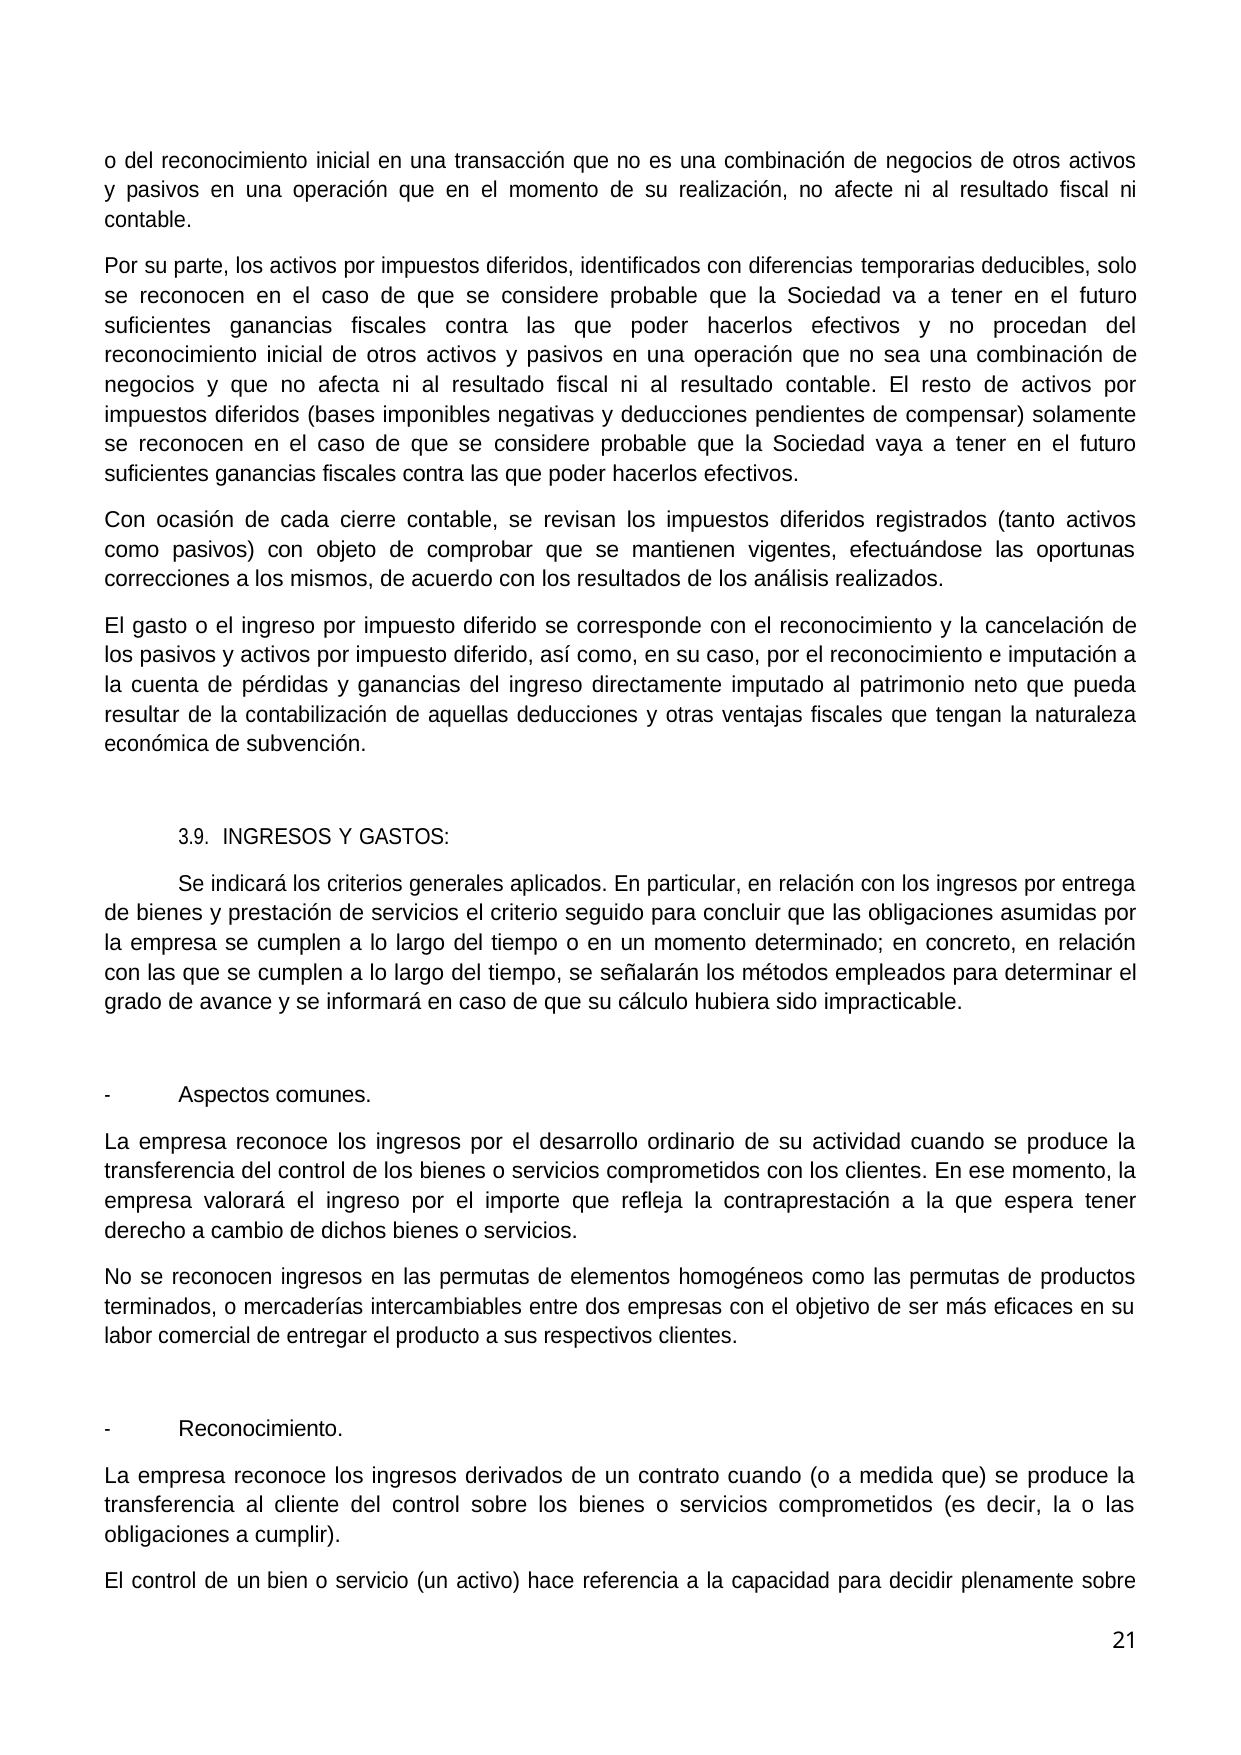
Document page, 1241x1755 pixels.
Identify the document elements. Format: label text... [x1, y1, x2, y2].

list INGRESOS Y GASTOS: [178, 823, 1196, 849]
text Por su parte, los activos por impuestos diferidos, identificados con diferencias temporarias deducibles, solo se reconocen en el caso de que se considere probable que la Sociedad va a tener en el futuro suficientes ganancias fiscales contra las que poder hacerlos efectivos y no procedan del reconocimiento inicial de otros activos y pasivos en una operación que no sea una combinación de negocios y que no afecta ni al resultado fiscal ni al resultado contable. El resto de activos por impuestos diferidos (bases imponibles negativas y deducciones pendientes de compensar) solamente se reconocen en el caso de que se considere probable que la Sociedad vaya a tener en el futuro suficientes ganancias fiscales contra las que poder hacerlos efectivos. [104, 252, 1137, 486]
text El control de un bien o servicio (un activo) hace referencia a la capacidad para decidir plenamente sobre [104, 1567, 1136, 1594]
text Se indicará los criterios generales aplicados. En particular, en relación con los ingresos por entrega de bienes y prestación de servicios el criterio seguido para concluir que las obligaciones asumidas por la empresa se cumplen a lo largo del tiempo o en un momento determinado; en concreto, en relación con las que se cumplen a lo largo del tiempo, se señalarán los métodos empleados para determinar el grado de avance y se informará en caso de que su cálculo hubiera sido impracticable. [104, 869, 1137, 1015]
text La empresa reconoce los ingresos derivados de un contrato cuando (o a medida que) se produce la transferencia al cliente del control sobre los bienes o servicios comprometidos (es decir, la o las obligaciones a cumplir). [104, 1462, 1136, 1547]
text Con ocasión de cada cierre contable, se revisan los impuestos diferidos registrados (tanto activos como pasivos) con objeto de comprobar que se mantienen vigentes, efectuándose las oportunas correcciones a los mismos, de acuerdo con los resultados de los análisis realizados. [104, 506, 1136, 592]
list Reconocimiento. [104, 1415, 1196, 1442]
text No se reconocen ingresos en las permutas de elementos homogéneos como las permutas de productos terminados, o mercaderías intercambiables entre dos empresas con el objetivo de ser más eficaces en su labor comercial de entregar el producto a sus respectivos clientes. [104, 1263, 1136, 1349]
text El gasto o el ingreso por impuesto diferido se corresponde con el reconocimiento y la cancelación de los pasivos y activos por impuesto diferido, así como, en su caso, por el reconocimiento e imputación a la cuenta de pérdidas y ganancias del ingreso directamente imputado al patrimonio neto que pueda resultar de la contabilización de aquellas deducciones y otras ventajas fiscales que tengan la naturaleza económica de subvención. [104, 612, 1137, 757]
text o del reconocimiento inicial en una transacción que no es una combinación de negocios de otros activos y pasivos en una operación que en el momento de su realización, no afecte ni al resultado fiscal ni contable. [104, 147, 1137, 232]
text La empresa reconoce los ingresos por el desarrollo ordinario de su actividad cuando se produce la transferencia del control de los bienes o servicios comprometidos con los clientes. En ese momento, la empresa valorará el ingreso por el importe que refleja la contraprestación a la que espera tener derecho a cambio de dichos bienes o servicios. [104, 1128, 1137, 1243]
list Aspectos comunes. [104, 1081, 1196, 1108]
